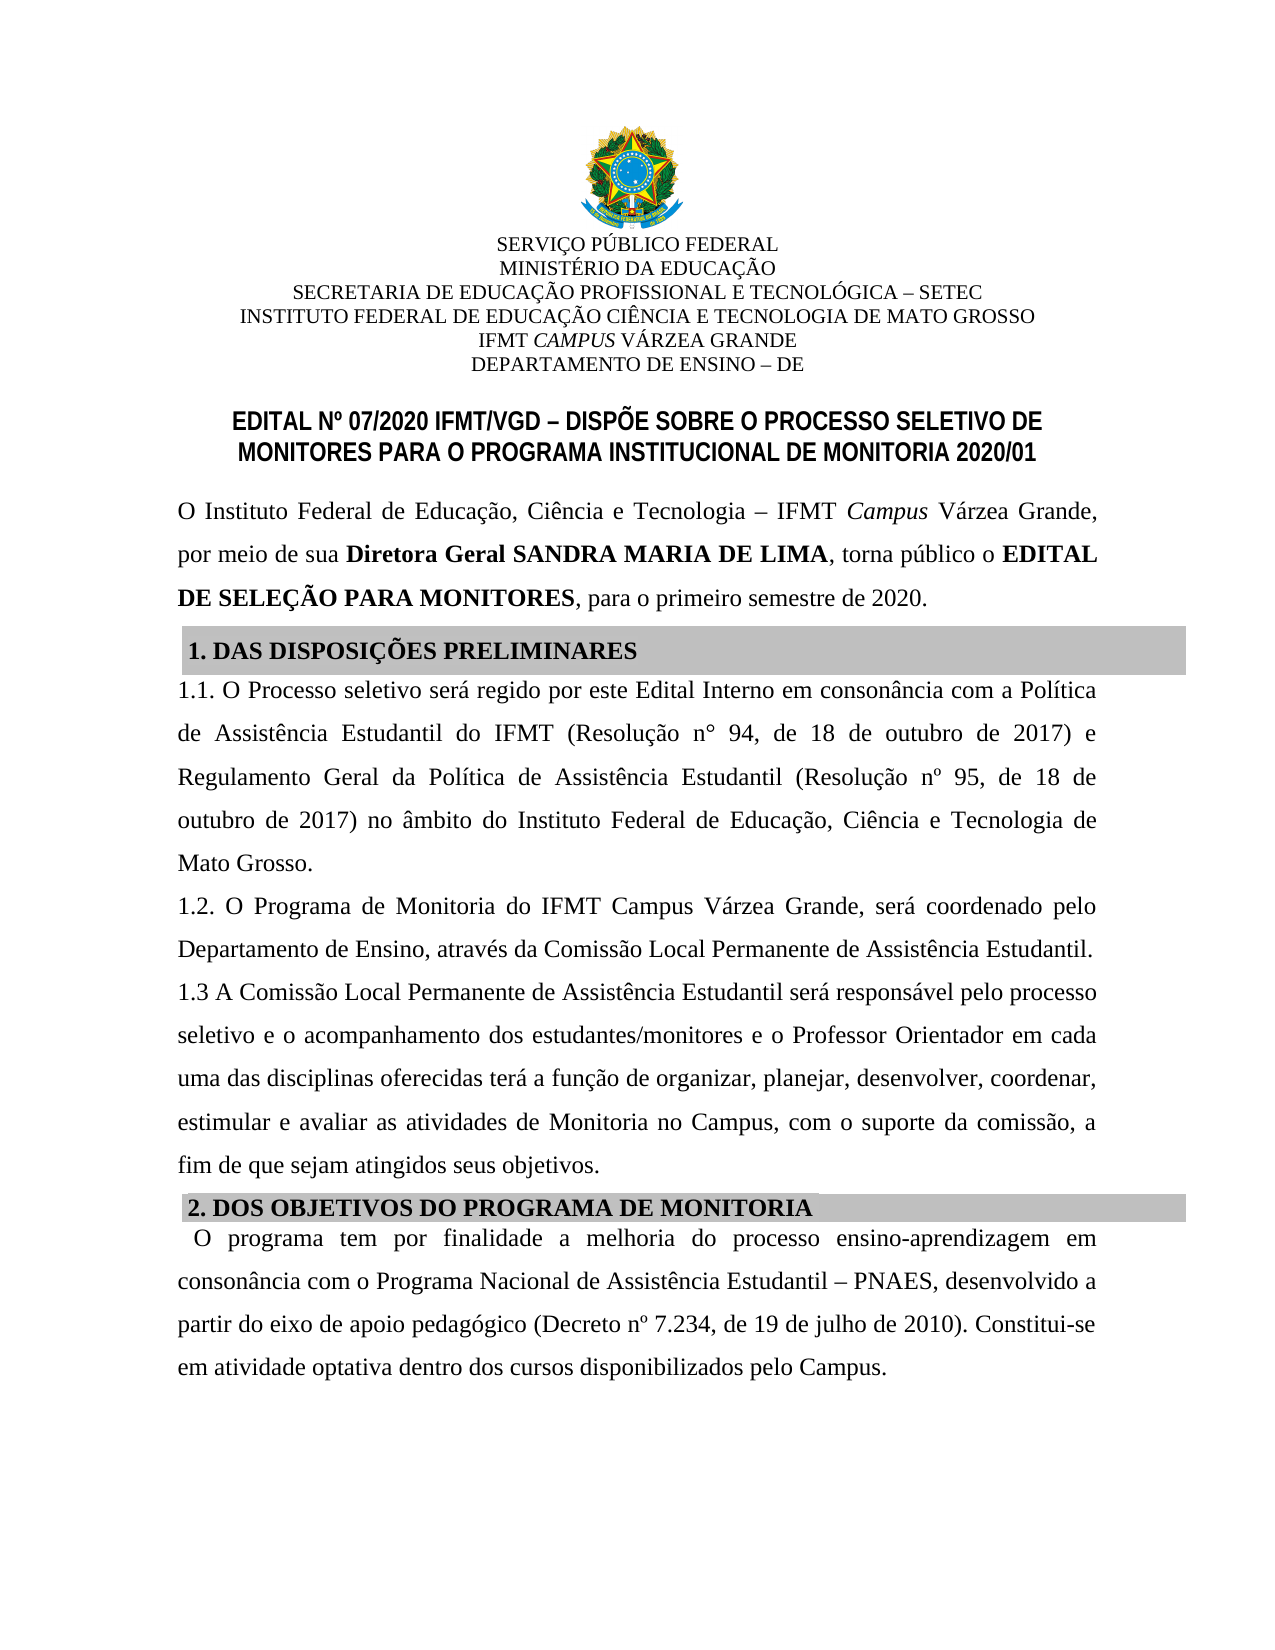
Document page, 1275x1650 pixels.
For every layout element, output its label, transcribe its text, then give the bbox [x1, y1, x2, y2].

text EDITAL Nº 07/2020 IFMT/VGD – DISPÕE SOBRE O PROCESSO SELETIVO DE MONITORES PARA O PROGRAMA INSTITUCIONAL DE MONITORIA 2020/01 [177, 406, 1098, 468]
text 1.3 A Comissão Local Permanente de Assistência Estudantil será responsável pelo processo seletivo e o acompanhamento dos estudantes/monitores e o Professor Orientador em cada uma das disciplinas oferecidas terá a função de organizar, planejar, desenvolver, coordenar, estimular e avaliar as atividades de Monitoria no Campus, com o suporte da comissão, a fim de que sejam atingidos seus objetivos. [177, 977, 1098, 1178]
text 1.1. O Processo seletivo será regido por este Edital Interno em consonância com a Política de Assistência Estudantil do IFMT (Resolução n° 94, de 18 de outubro de 2017) e Regulamento Geral da Política de Assistência Estudantil (Resolução nº 95, de 18 de outubro de 2017) no âmbito do Instituto Federal de Educação, Ciência e Tecnologia de Mato Grosso. [177, 675, 1098, 877]
table_header 2. DOS OBJETIVOS DO PROGRAMA DE MONITORIA [182, 1194, 1186, 1222]
text O programa tem por finalidade a melhoria do processo ensino-aprendizagem em consonância com o Programa Nacional de Assistência Estudantil – PNAES, desenvolvido a partir do eixo de apoio pedagógico (Decreto nº 7.234, de 19 de julho de 2010). Constitui-se em atividade optativa dentro dos cursos disponibilizados pelo Campus. [177, 1223, 1098, 1381]
text O Instituto Federal de Educação, Ciência e Tecnologia – IFMT Campus Várzea Grande, por meio de sua Diretora Geral SANDRA MARIA DE LIMA, torna público o EDITAL DE SELEÇÃO PARA MONITORES, para o primeiro semestre de 2020. [177, 496, 1098, 611]
text 1.2. O Programa de Monitoria do IFMT Campus Várzea Grande, será coordenado pelo Departamento de Ensino, através da Comissão Local Permanente de Assistência Estudantil. [177, 891, 1098, 963]
table_header 1. DAS DISPOSIÇÕES PRELIMINARES [182, 626, 1186, 675]
picture [581, 126, 684, 229]
